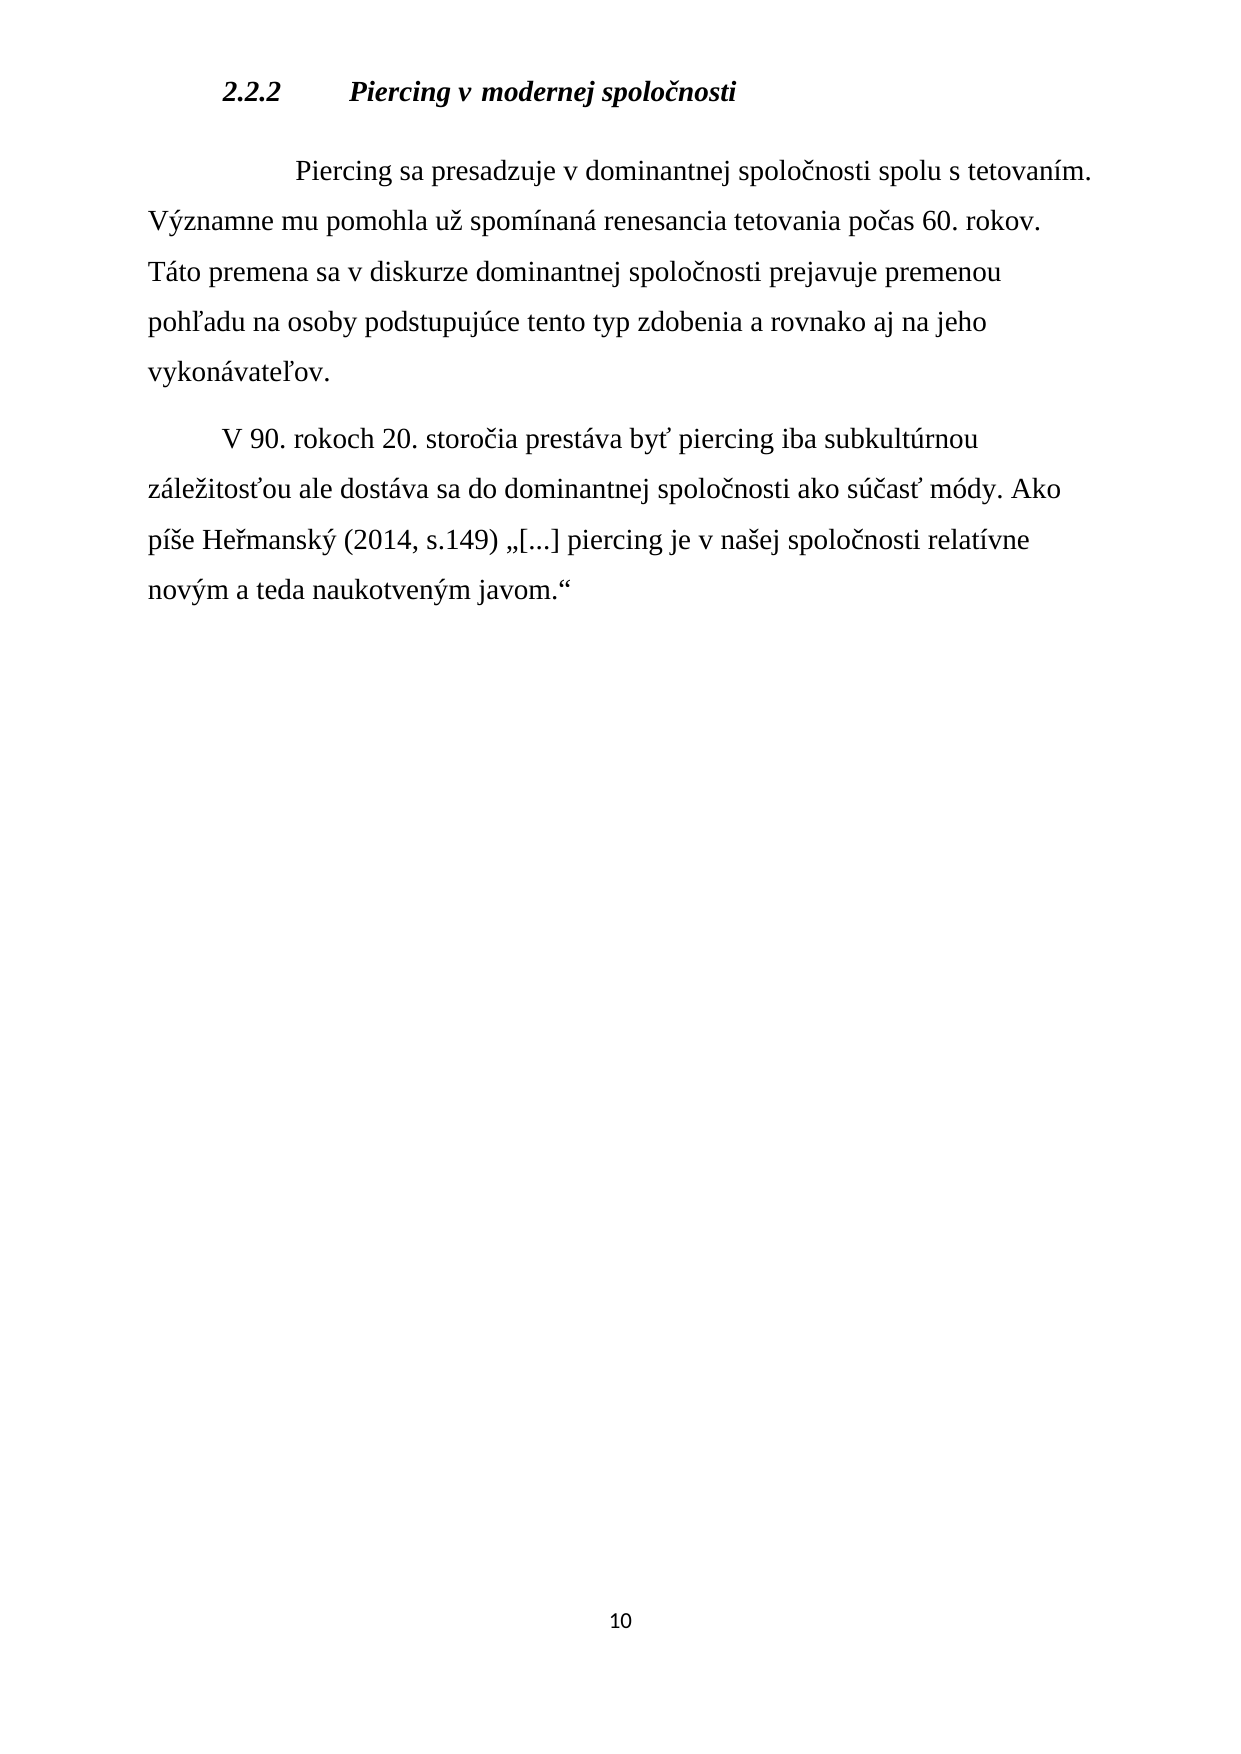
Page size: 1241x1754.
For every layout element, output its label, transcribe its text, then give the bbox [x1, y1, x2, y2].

text Piercing sa presadzuje v dominantnej spoločnosti spolu s tetovaním. Významne mu pomohla už spomínaná renesancia tetovania počas 60. rokov. Táto premena sa v diskurze dominantnej spoločnosti prejavuje premenou pohľadu na osoby podstupujúce tento typ zdobenia a rovnako aj na jeho vykonávateľov. [148, 153, 1093, 388]
text V 90. rokoch 20. storočia prestáva byť piercing iba subkultúrnou záležitosťou ale dostáva sa do dominantnej spoločnosti ako súčasť módy. Ako píše Heřmanský (2014, s.149) „[...] piercing je v našej spoločnosti relatívne novým a teda naukotveným javom.“ [148, 421, 1093, 606]
list Piercing v modernej spoločnosti [223, 74, 1093, 107]
